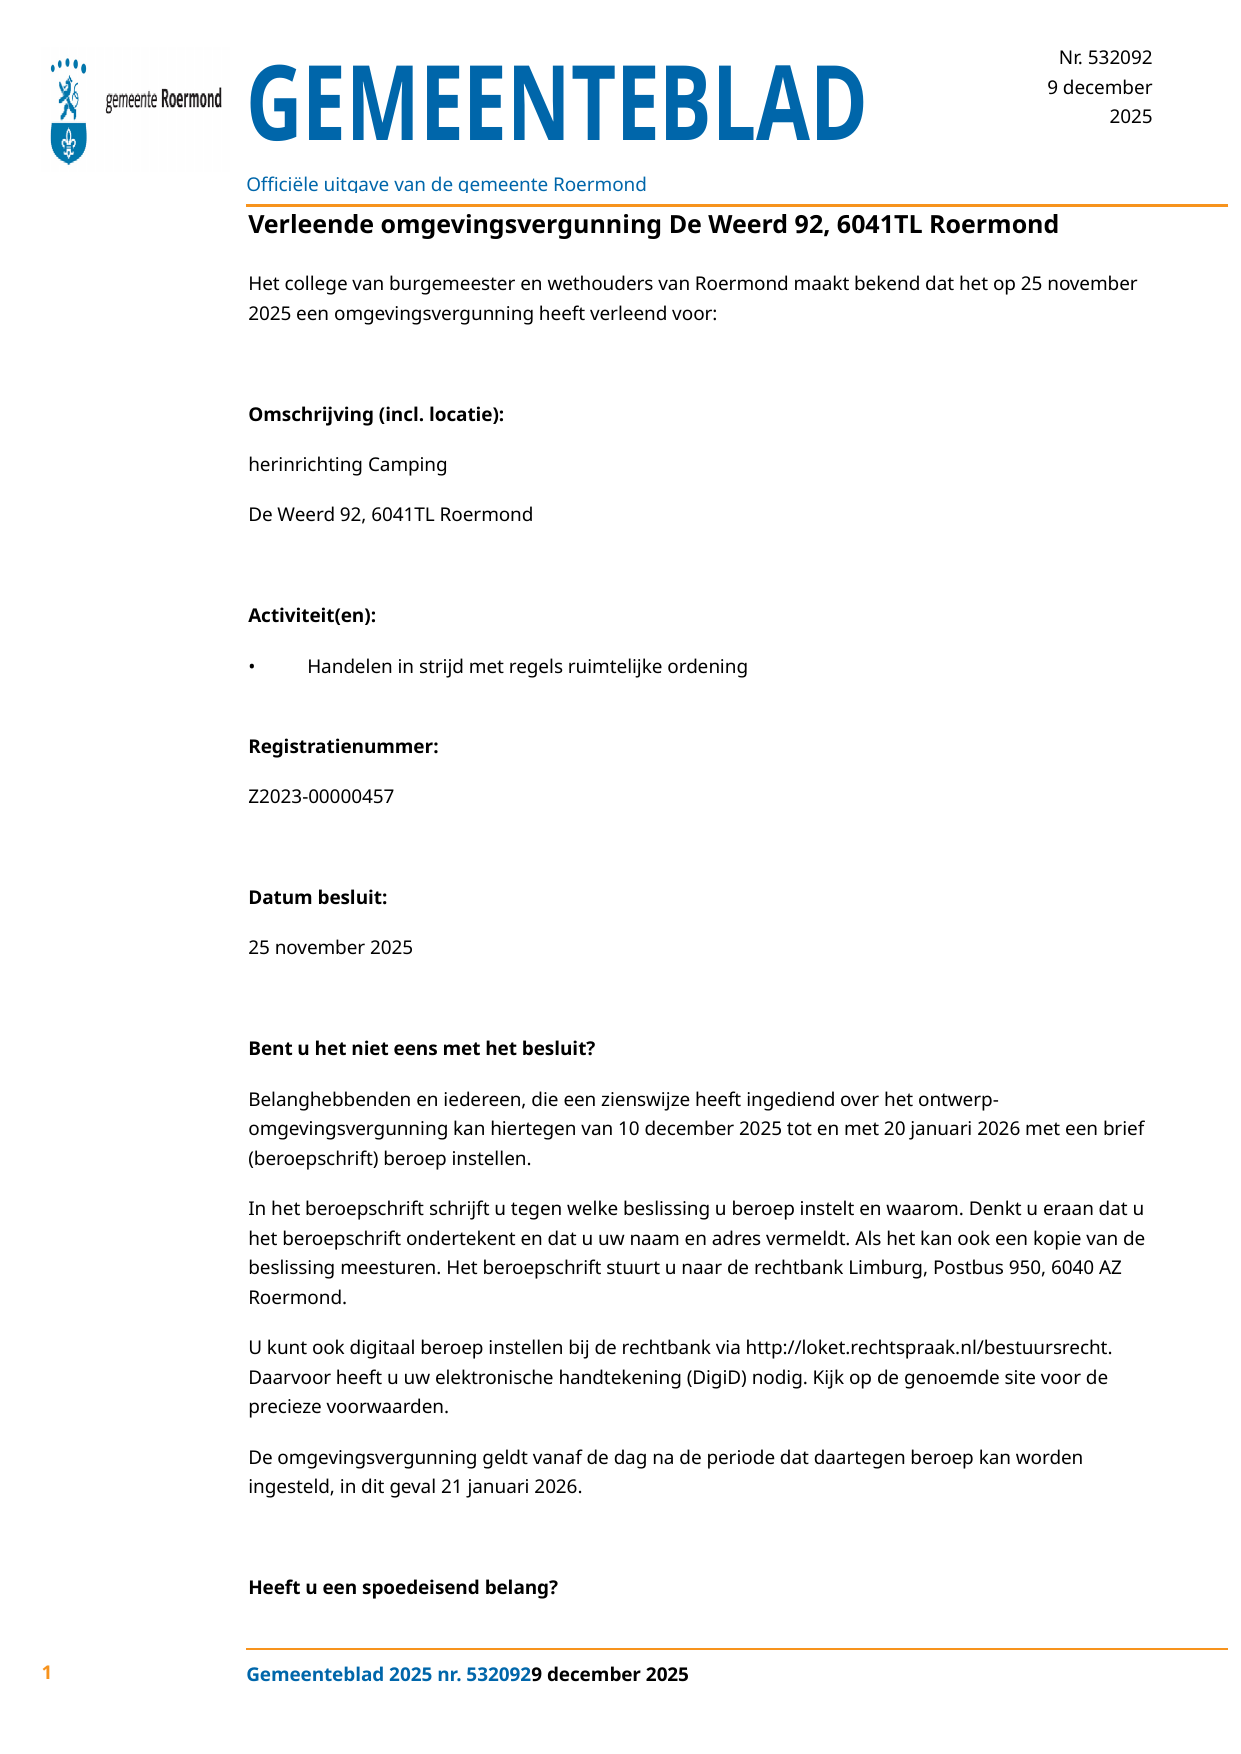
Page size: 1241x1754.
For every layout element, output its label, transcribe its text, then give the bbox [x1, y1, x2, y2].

text Het college van burgemeester en wethouders van Roermond maakt bekend dat het op 25 november 2025 een omgevingsvergunning heeft verleend voor: [248, 270, 1152, 326]
text Bent u het niet eens met het besluit? [248, 1035, 1152, 1061]
text De omgevingsvergunning geldt vanaf de dag na de periode dat daartegen beroep kan worden ingesteld, in dit geval 21 januari 2026. [248, 1444, 1152, 1499]
list Handelen in strijd met regels ruimtelijke ordening [248, 653, 1152, 678]
text In het beroepschrift schrijft u tegen welke beslissing u beroep instelt en waarom. Denkt u eraan dat u het beroepschrift ondertekent en dat u uw naam en adres vermeldt. Als het kan ook een kopie van de beslissing meesturen. Het beroepschrift stuurt u naar de rechtbank Limburg, Postbus 950, 6040 AZ Roermond. [248, 1195, 1152, 1310]
text Registratienummer: [248, 733, 1152, 758]
text De Weerd 92, 6041TL Roermond [248, 502, 1152, 527]
text Datum besluit: [248, 884, 1152, 910]
text herinrichting Camping [248, 451, 1152, 477]
text Omschrijving (incl. locatie): [248, 401, 1152, 426]
text Belanghebbenden en iedereen, die een zienswijze heeft ingediend over het ontwerp-omgevingsvergunning kan hiertegen van 10 december 2025 tot en met 20 januari 2026 met een brief (beroepschrift) beroep instellen. [248, 1086, 1152, 1171]
text Activiteit(en): [248, 602, 1152, 628]
text Z2023-00000457 [248, 783, 1152, 809]
text Heeft u een spoedeisend belang? [248, 1574, 1152, 1600]
text Verleende omgevingsvergunning De Weerd 92, 6041TL Roermond [248, 207, 1152, 241]
text U kunt ook digitaal beroep instellen bij de rechtbank via http://loket.rechtspraak.nl/bestuursrecht. Daarvoor heeft u uw elektronische handtekening (DigiD) nodig. Kijk op de genoemde site voor de precieze voorwaarden. [248, 1334, 1152, 1419]
text 25 november 2025 [248, 934, 1152, 960]
picture [41, 47, 231, 172]
